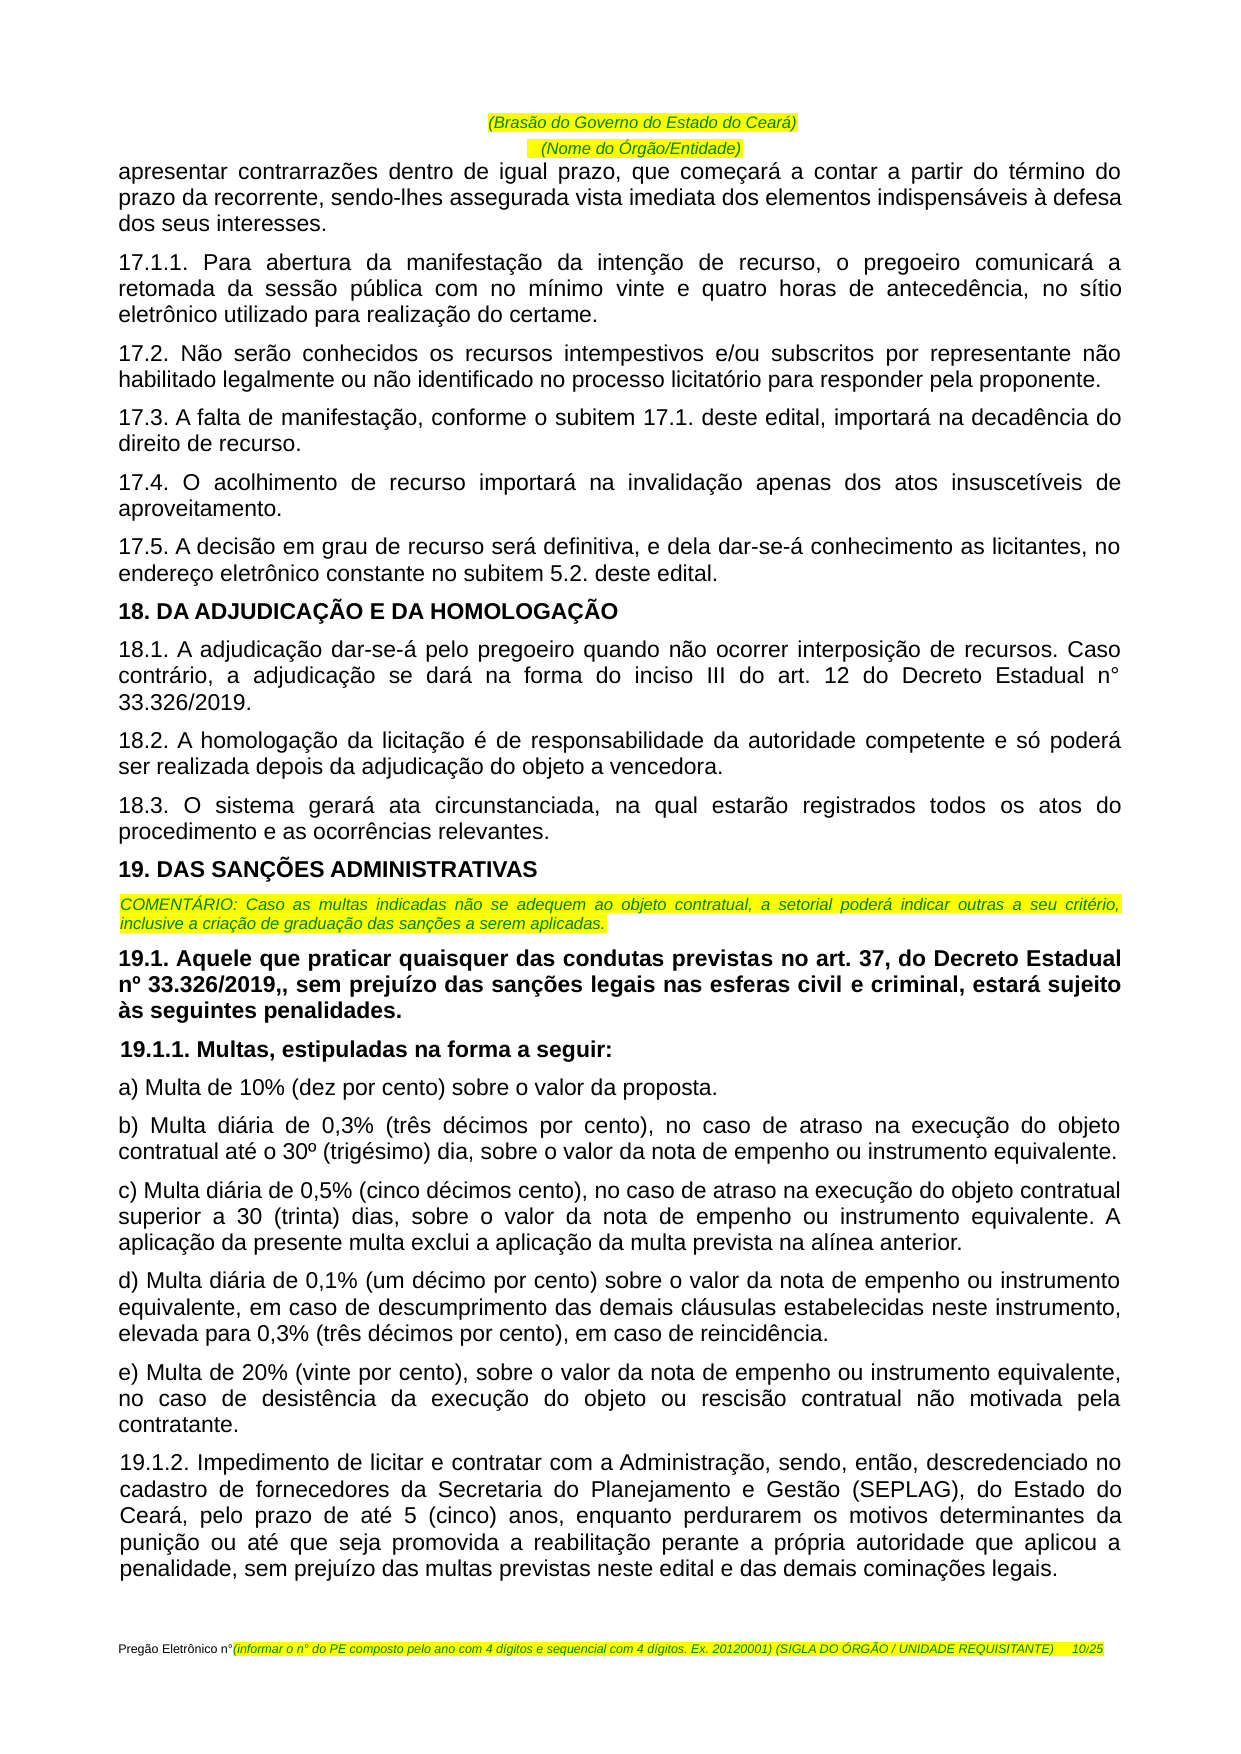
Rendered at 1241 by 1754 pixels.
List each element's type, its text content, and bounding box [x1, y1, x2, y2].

text 19.1.2. Impedimento de licitar e contratar com a Administração, sendo, então, descredenciado no cadastro de fornecedores da Secretaria do Planejamento e Gestão (SEPLAG), do Estado do Ceará, pelo prazo de até 5 (cinco) anos, enquanto perdurarem os motivos determinantes da punição ou até que seja promovida a reabilitação perante a própria autoridade que aplicou a penalidade, sem prejuízo das multas previstas neste edital e das demais cominações legais. [119, 1449, 1122, 1581]
text b) Multa diária de 0,3% (três décimos por cento), no caso de atraso na execução do objeto contratual até o 30º (trigésimo) dia, sobre o valor da nota de empenho ou instrumento equivalente. [118, 1112, 1122, 1165]
text 17.3. A falta de manifestação, conforme o subitem 17.1. deste edital, importará na decadência do direito de recurso. [118, 404, 1122, 457]
text c) Multa diária de 0,5% (cinco décimos cento), no caso de atraso na execução do objeto contratual superior a 30 (trinta) dias, sobre o valor da nota de empenho ou instrumento equivalente. A aplicação da presente multa exclui a aplicação da multa prevista na alínea anterior. [118, 1177, 1122, 1256]
text 18.1. A adjudicação dar-se-á pelo pregoeiro quando não ocorrer interposição de recursos. Caso contrário, a adjudicação se dará na forma do inciso III do art. 12 do Decreto Estadual n° 33.326/2019. [118, 636, 1122, 715]
text e) Multa de 20% (vinte por cento), sobre o valor da nota de empenho ou instrumento equivalente, no caso de desistência da execução do objeto ou rescisão contratual não motivada pela contratante. [118, 1358, 1122, 1437]
text 18.2. A homologação da licitação é de responsabilidade da autoridade competente e só poderá ser realizada depois da adjudicação do objeto a vencedora. [118, 727, 1122, 780]
text 17.2. Não serão conhecidos os recursos intempestivos e/ou subscritos por representante não habilitado legalmente ou não identificado no processo licitatório para responder pela proponente. [118, 339, 1122, 392]
text d) Multa diária de 0,1% (um décimo por cento) sobre o valor da nota de empenho ou instrumento equivalente, em caso de descumprimento das demais cláusulas estabelecidas neste instrumento, elevada para 0,3% (três décimos por cento), em caso de reincidência. [118, 1267, 1122, 1347]
text 19.1. Aquele que praticar quaisquer das condutas previstas no art. 37, do Decreto Estadual nº 33.326/2019,, sem prejuízo das sanções legais nas esferas civil e criminal, estará sujeito às seguintes penalidades. [118, 944, 1122, 1024]
text 17.1.1. Para abertura da manifestação da intenção de recurso, o pregoeiro comunicará a retomada da sessão pública com no mínimo vinte e quatro horas de antecedência, no sítio eletrônico utilizado para realização do certame. [118, 248, 1122, 328]
text 17.4. O acolhimento de recurso importará na invalidação apenas dos atos insuscetíveis de aproveitamento. [118, 469, 1122, 521]
text a) Multa de 10% (dez por cento) sobre o valor da proposta. [118, 1074, 1122, 1100]
text 18. DA ADJUDICAÇÃO E DA HOMOLOGAÇÃO [118, 598, 1122, 624]
text COMENTÁRIO: Caso as multas indicadas não se adequem ao objeto contratual, a setorial poderá indicar outras a seu critério, inclusive a criação de graduação das sanções a serem aplicadas. [120, 894, 1122, 933]
text apresentar contrarrazões dentro de igual prazo, que começará a contar a partir do término do prazo da recorrente, sendo-lhes assegurada vista imediata dos elementos indispensáveis à defesa dos seus interesses. [118, 158, 1122, 237]
text 19.1.1. Multas, estipuladas na forma a seguir: [120, 1036, 1122, 1062]
text 17.5. A decisão em grau de recurso será definitiva, e dela dar-se-á conhecimento as licitantes, no endereço eletrônico constante no subitem 5.2. deste edital. [118, 533, 1122, 586]
text 19. DAS SANÇÕES ADMINISTRATIVAS [118, 856, 1122, 882]
text 18.3. O sistema gerará ata circunstanciada, na qual estarão registrados todos os atos do procedimento e as ocorrências relevantes. [118, 792, 1122, 844]
